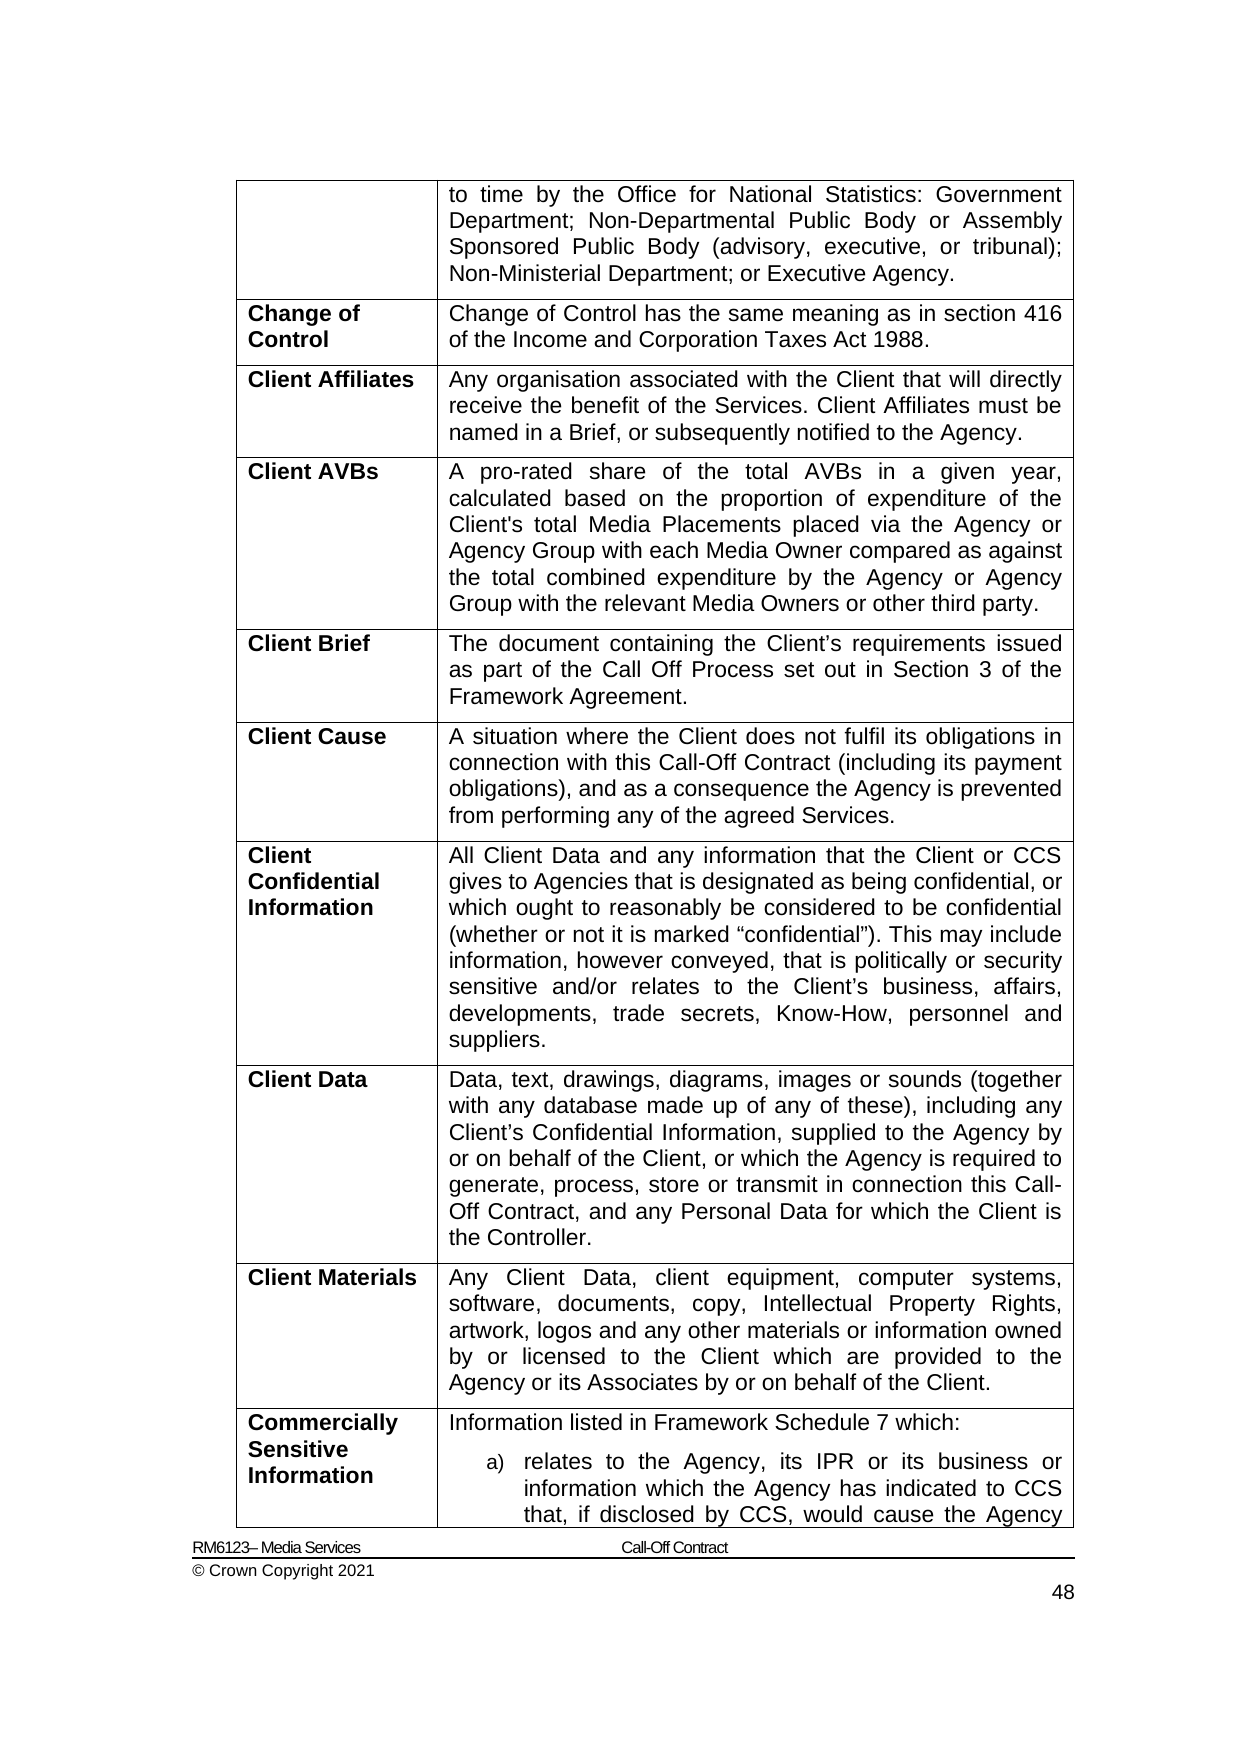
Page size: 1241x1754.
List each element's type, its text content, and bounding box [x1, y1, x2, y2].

table_cell All Client Data and any information that the Client or CCS gives to Agencies that is designated as being confidential, or which ought to reasonably be considered to be confidential (whether or not it is marked “confidential”). This may include information, however conveyed, that is politically or security sensitive and/or relates to the Client’s business, affairs, developments, trade secrets, Know-How, personnel and suppliers. [438, 842, 1073, 1065]
table_cell Information listed in Framework Schedule 7 which: relates to the Agency, its IPR or its business or information which the Agency has indicated to CCS that, if disclosed by CCS, would cause the Agency [438, 1409, 1073, 1527]
table_cell Any Client Data, client equipment, computer systems, software, documents, copy, Intellectual Property Rights, artwork, logos and any other materials or information owned by or licensed to the Client which are provided to the Agency or its Associates by or on behalf of the Client. [438, 1264, 1073, 1408]
table_cell Any organisation associated with the Client that will directly receive the benefit of the Services. Client Affiliates must be named in a Brief, or subsequently notified to the Agency. [438, 366, 1073, 457]
table_cell A pro-rated share of the total AVBs in a given year, calculated based on the proportion of expenditure of the Client's total Media Placements placed via the Agency or Agency Group with each Media Owner compared as against the total combined expenditure by the Agency or Agency Group with the relevant Media Owners or other third party. [438, 458, 1073, 629]
table_cell [237, 181, 437, 298]
table_cell Client Affiliates [237, 366, 437, 457]
table_cell Change of Control has the same meaning as in section 416 of the Income and Corporation Taxes Act 1988. [438, 300, 1073, 365]
table_cell Client AVBs [237, 458, 437, 629]
table_cell The document containing the Client’s requirements issued as part of the Call Off Process set out in Section 3 of the Framework Agreement. [438, 630, 1073, 722]
table_cell Commercially Sensitive Information [237, 1409, 437, 1527]
table_cell Change of Control [237, 300, 437, 365]
table_cell A situation where the Client does not fulfil its obligations in connection with this Call-Off Contract (including its payment obligations), and as a consequence the Agency is prevented from performing any of the agreed Services. [438, 723, 1073, 841]
table_cell Client Cause [237, 723, 437, 841]
table_cell Client Confidential Information [237, 842, 437, 1065]
table_cell Client Data [237, 1066, 437, 1263]
table_cell Data, text, drawings, diagrams, images or sounds (together with any database made up of any of these), including any Client’s Confidential Information, supplied to the Agency by or on behalf of the Client, or which the Agency is required to generate, process, store or transmit in connection this Call-Off Contract, and any Personal Data for which the Client is the Controller. [438, 1066, 1073, 1263]
table_cell to time by the Office for National Statistics: Government Department; Non-Departmental Public Body or Assembly Sponsored Public Body (advisory, executive, or tribunal); Non-Ministerial Department; or Executive Agency. [438, 181, 1073, 298]
table_cell Client Materials [237, 1264, 437, 1408]
table_cell Client Brief [237, 630, 437, 722]
